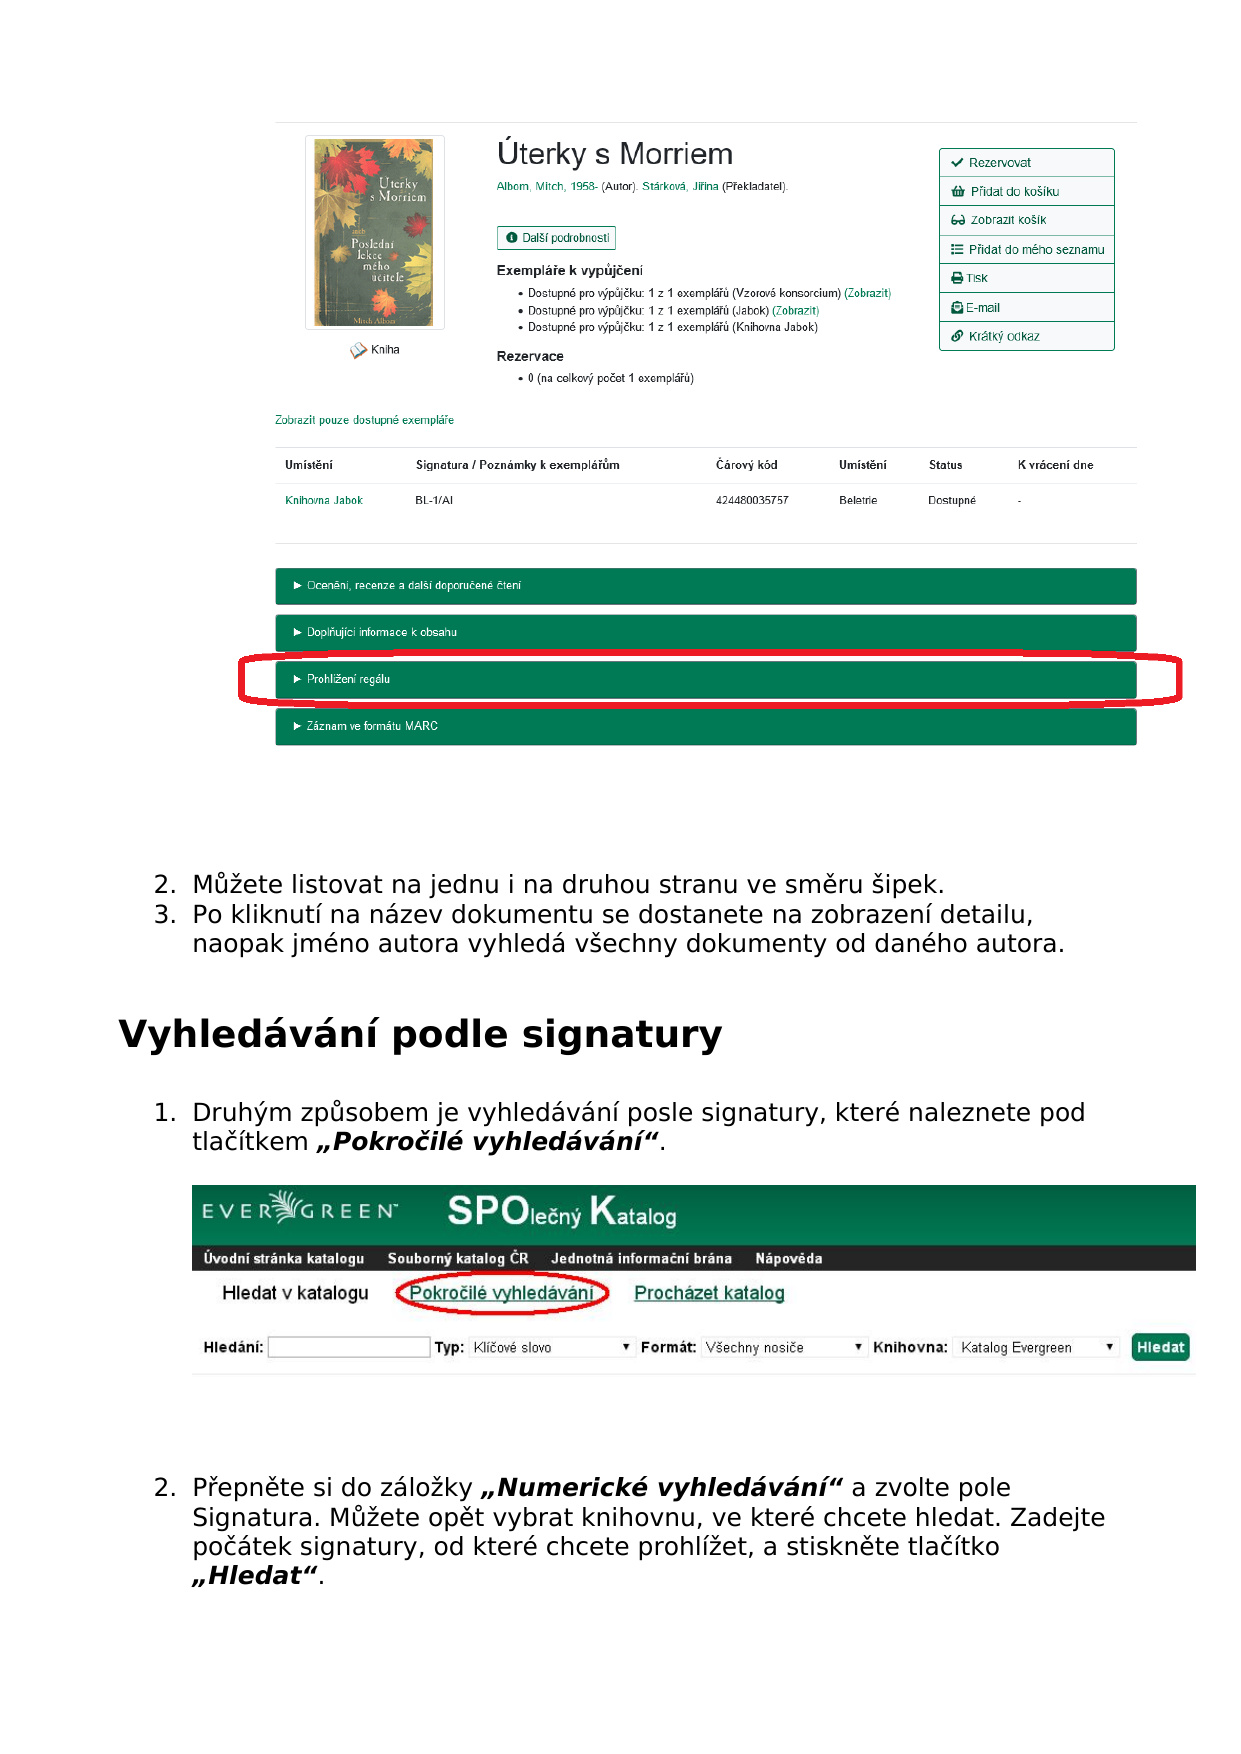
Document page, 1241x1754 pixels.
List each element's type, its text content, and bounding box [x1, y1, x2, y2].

list Přepněte si do záložky „Numerické vyhledávání“ a zvolte pole Signatura. Můžete opět vybrat knihovnu, ve které chcete hledat. Zadejte počátek signatury, od které chcete prohlížet, a stiskněte tlačítko „Hledat“. [177, 1473, 1122, 1619]
picture [192, 118, 1196, 778]
list Druhým způsobem je vyhledávání posle signatury, které naleznete pod tlačítkem „Pokročilé vyhledávání“. [177, 1098, 1122, 1473]
picture [192, 1185, 1196, 1381]
subtitle Vyhledávání podle signatury [118, 1013, 1122, 1056]
list Můžete listovat na jednu i na druhou stranu ve směru šipek. [177, 871, 1122, 900]
list Po kliknutí na název dokumentu se dostanete na zobrazení detailu, naopak jméno autora vyhledá všechny dokumenty od daného autora. [177, 900, 1122, 958]
list [177, 118, 1122, 871]
